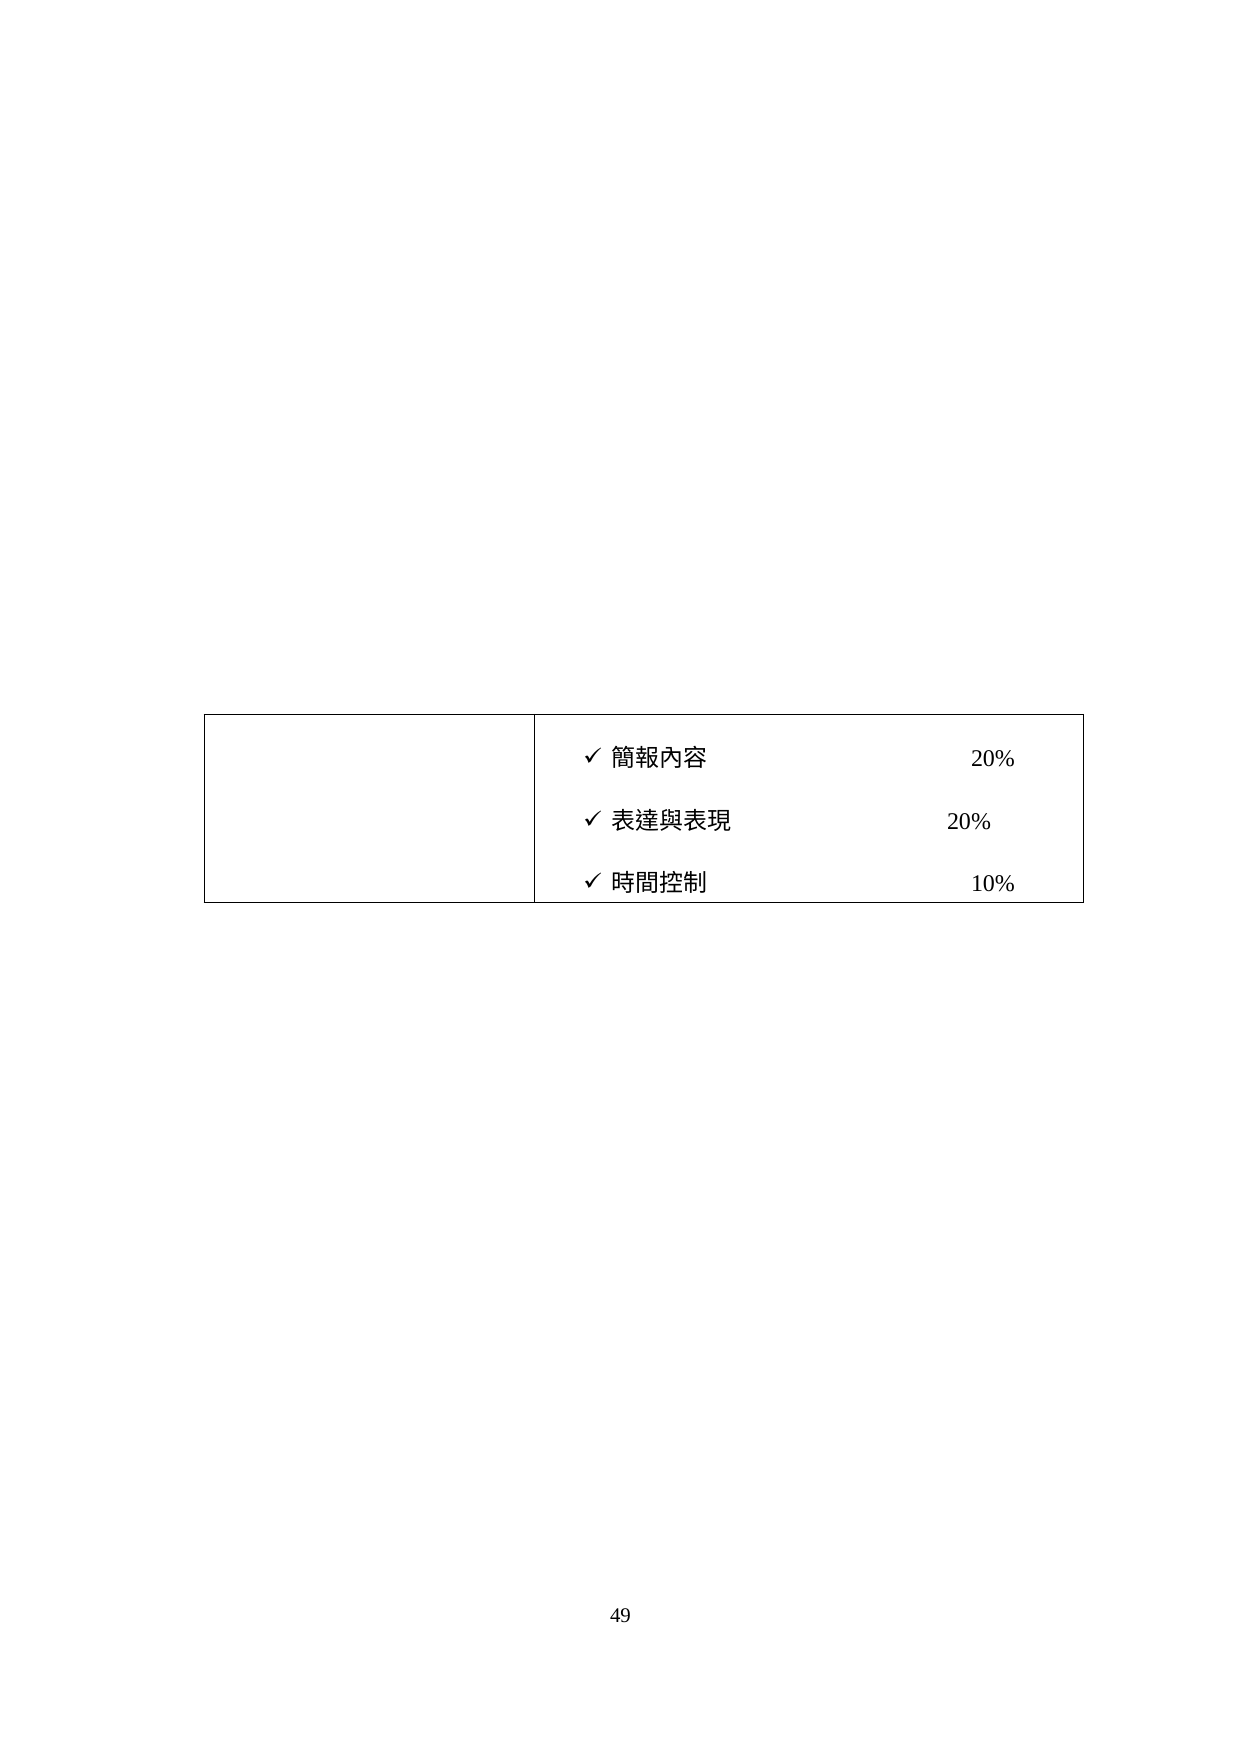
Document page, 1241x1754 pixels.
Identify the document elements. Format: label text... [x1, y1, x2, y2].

table_cell 初賽（書面審查） 評審標準： 企劃書完整性 40% 可執行度 30% 創意度 30% 決賽（口頭簡報）： 評審標準： 書面審查成績 50% 簡報內容 20% 表達與表現 20% 時間控制 10% [535, 715, 1083, 902]
table_cell [205, 715, 534, 902]
